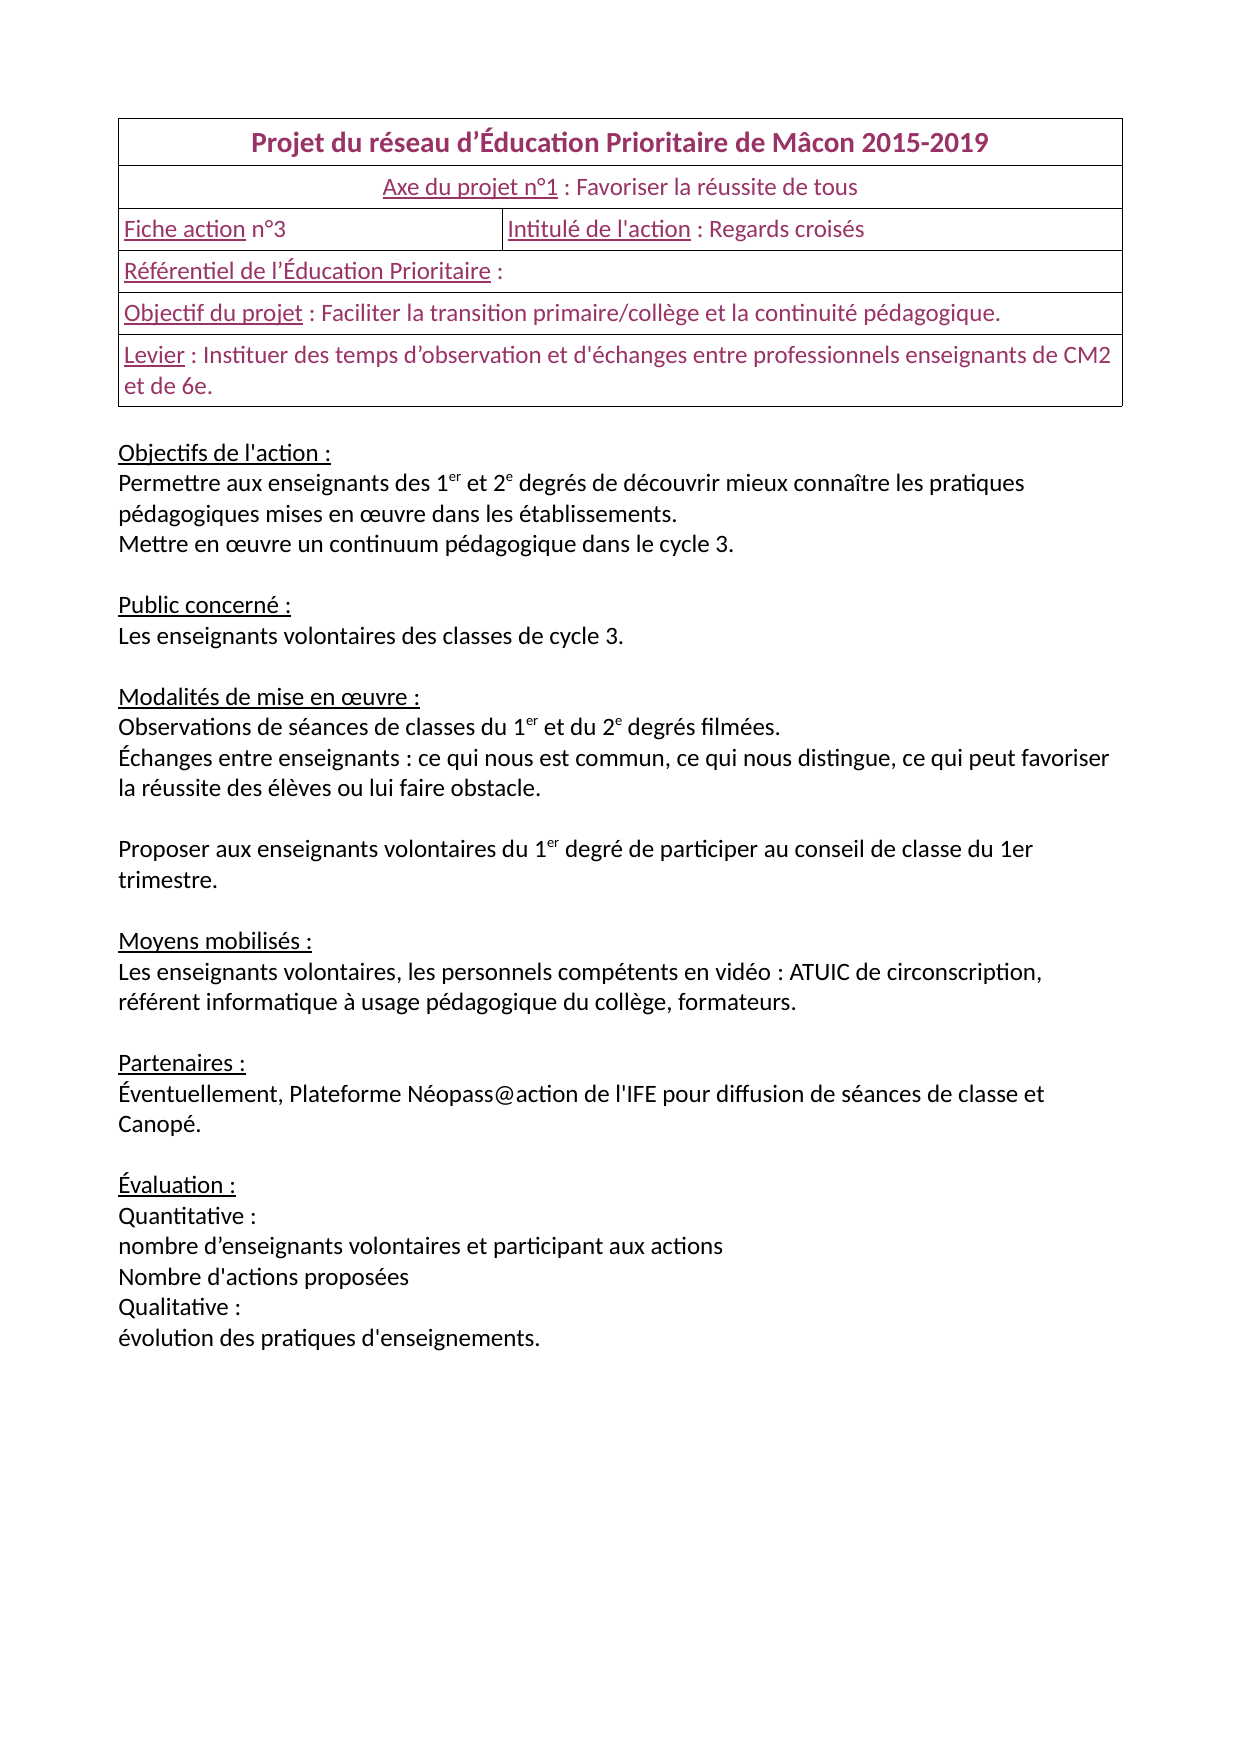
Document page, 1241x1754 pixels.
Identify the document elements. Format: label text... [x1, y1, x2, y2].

text Permettre aux enseignants des 1er et 2e degrés de découvrir mieux connaître les pratiques pédagogiques mises en œuvre dans les établissements. [118, 467, 1122, 528]
table_cell Référentiel de l’Éducation Prioritaire : [119, 251, 1122, 292]
text Éventuellement, Plateforme Néopass@action de l'IFE pour diffusion de séances de classe et Canopé. [118, 1078, 1122, 1139]
text Moyens mobilisés : [118, 925, 1122, 956]
text Modalités de mise en œuvre : [118, 681, 1122, 712]
text Qualitative : [118, 1291, 1122, 1322]
table_cell Objectif du projet : Faciliter la transition primaire/collège et la continuité pédagogique. [119, 293, 1122, 334]
table_cell Axe du projet n°1 : Favoriser la réussite de tous [119, 166, 1122, 207]
text Partenaires : [118, 1047, 1122, 1078]
table_cell Fiche action n°3 [119, 209, 502, 249]
text Proposer aux enseignants volontaires du 1er degré de participer au conseil de classe du 1er trimestre. [118, 834, 1122, 895]
text Observations de séances de classes du 1er et du 2e degrés filmées. [118, 712, 1122, 742]
text Échanges entre enseignants : ce qui nous est commun, ce qui nous distingue, ce qui peut favoriser la réussite des élèves ou lui faire obstacle. [118, 742, 1122, 803]
table_header Projet du réseau d’Éducation Prioritaire de Mâcon 2015-2019 [119, 119, 1122, 165]
text Les enseignants volontaires, les personnels compétents en vidéo : ATUIC de circonscription, référent informatique à usage pédagogique du collège, formateurs. [118, 956, 1122, 1017]
text Les enseignants volontaires des classes de cycle 3. [118, 620, 1122, 651]
text nombre d’enseignants volontaires et participant aux actions [118, 1230, 1122, 1261]
text Nombre d'actions proposées [118, 1261, 1122, 1291]
text évolution des pratiques d'enseignements. [118, 1322, 1122, 1352]
text Évaluation : [118, 1169, 1122, 1200]
text Objectifs de l'action : [118, 437, 1122, 467]
text Mettre en œuvre un continuum pédagogique dans le cycle 3. [118, 528, 1122, 559]
table_cell Levier : Instituer des temps d’observation et d'échanges entre professionnels enseignants de CM2 et de 6e. [119, 335, 1122, 406]
text Quantitative : [118, 1200, 1122, 1230]
table_cell Intitulé de l'action : Regards croisés [503, 209, 1122, 249]
text Public concerné : [118, 589, 1122, 620]
